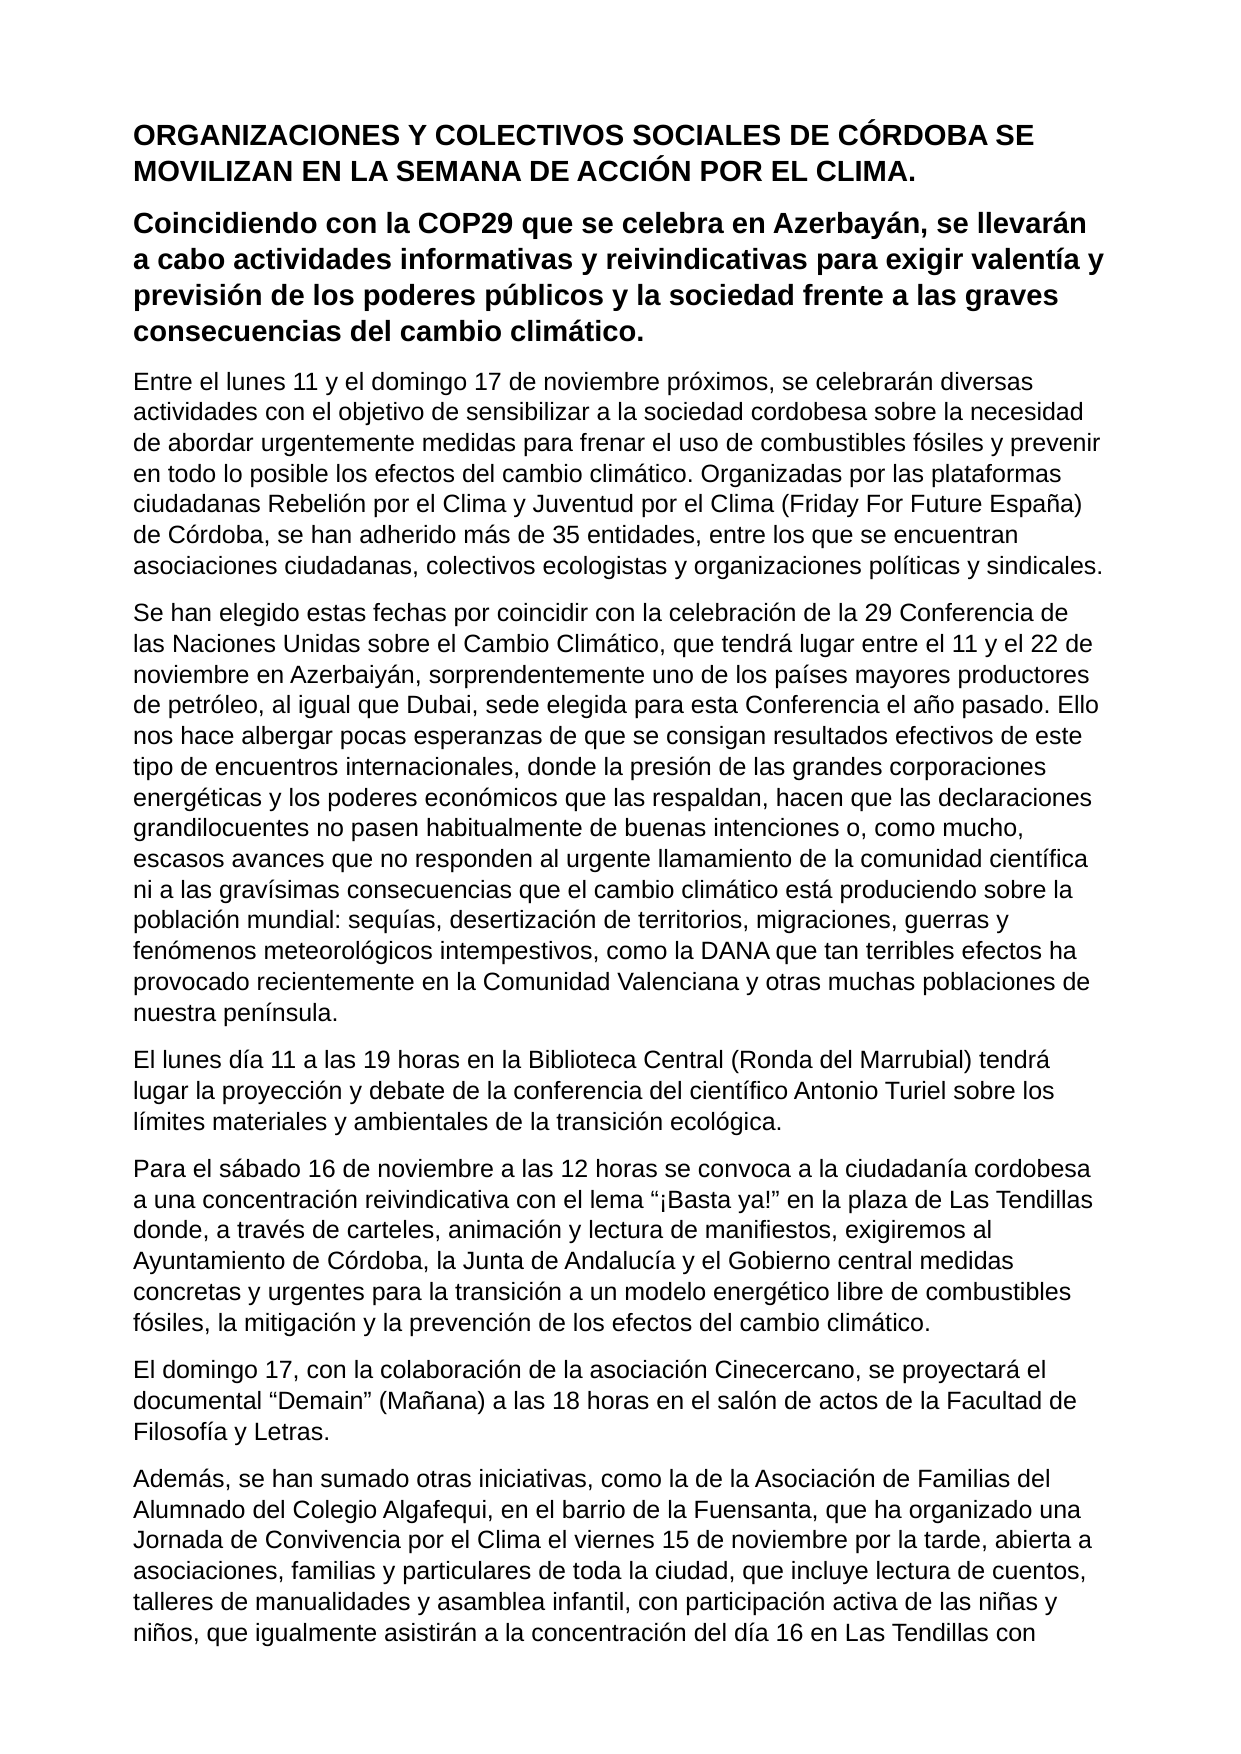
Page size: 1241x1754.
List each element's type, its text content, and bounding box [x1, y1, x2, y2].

text Se han elegido estas fechas por coincidir con la celebración de la 29 Conferencia de las Naciones Unidas sobre el Cambio Climático, que tendrá lugar entre el 11 y el 22 de noviembre en Azerbaiyán, sorprendentemente uno de los países mayores productores de petróleo, al igual que Dubai, sede elegida para esta Conferencia el año pasado. Ello nos hace albergar pocas esperanzas de que se consigan resultados efectivos de este tipo de encuentros internacionales, donde la presión de las grandes corporaciones energéticas y los poderes económicos que las respaldan, hacen que las declaraciones grandilocuentes no pasen habitualmente de buenas intenciones o, como mucho, escasos avances que no responden al urgente llamamiento de la comunidad científica ni a las gravísimas consecuencias que el cambio climático está produciendo sobre la población mundial: sequías, desertización de territorios, migraciones, guerras y fenómenos meteorológicos intempestivos, como la DANA que tan terribles efectos ha provocado recientemente en la Comunidad Valenciana y otras muchas poblaciones de nuestra península. [133, 598, 1107, 1026]
text ORGANIZACIONES Y COLECTIVOS SOCIALES DE CÓRDOBA SE MOVILIZAN EN LA SEMANA DE ACCIÓN POR EL CLIMA. [133, 118, 1107, 187]
text Para el sábado 16 de noviembre a las 12 horas se convoca a la ciudadanía cordobesa a una concentración reivindicativa con el lema “¡Basta ya!” en la plaza de Las Tendillas donde, a través de carteles, animación y lectura de manifiestos, exigiremos al Ayuntamiento de Córdoba, la Junta de Andalucía y el Gobierno central medidas concretas y urgentes para la transición a un modelo energético libre de combustibles fósiles, la mitigación y la prevención de los efectos del cambio climático. [133, 1154, 1107, 1336]
text Coincidiendo con la COP29 que se celebra en Azerbayán, se llevarán a cabo actividades informativas y reivindicativas para exigir valentía y previsión de los poderes públicos y la sociedad frente a las graves consecuencias del cambio climático. [133, 206, 1107, 347]
text El domingo 17, con la colaboración de la asociación Cinecercano, se proyectará el documental “Demain” (Mañana) a las 18 horas en el salón de actos de la Facultad de Filosofía y Letras. [133, 1355, 1107, 1445]
text El lunes día 11 a las 19 horas en la Biblioteca Central (Ronda del Marrubial) tendrá lugar la proyección y debate de la conferencia del científico Antonio Turiel sobre los límites materiales y ambientales de la transición ecológica. [133, 1045, 1107, 1135]
text Además, se han sumado otras iniciativas, como la de la Asociación de Familias del Alumnado del Colegio Algafequi, en el barrio de la Fuensanta, que ha organizado una Jornada de Convivencia por el Clima el viernes 15 de noviembre por la tarde, abierta a asociaciones, familias y particulares de toda la ciudad, que incluye lectura de cuentos, talleres de manualidades y asamblea infantil, con participación activa de las niñas y niños, que igualmente asistirán a la concentración del día 16 en Las Tendillas con [133, 1464, 1107, 1646]
text Entre el lunes 11 y el domingo 17 de noviembre próximos, se celebrarán diversas actividades con el objetivo de sensibilizar a la sociedad cordobesa sobre la necesidad de abordar urgentemente medidas para frenar el uso de combustibles fósiles y prevenir en todo lo posible los efectos del cambio climático. Organizadas por las plataformas ciudadanas Rebelión por el Clima y Juventud por el Clima (Friday For Future España) de Córdoba, se han adherido más de 35 entidades, entre los que se encuentran asociaciones ciudadanas, colectivos ecologistas y organizaciones políticas y sindicales. [133, 366, 1107, 579]
